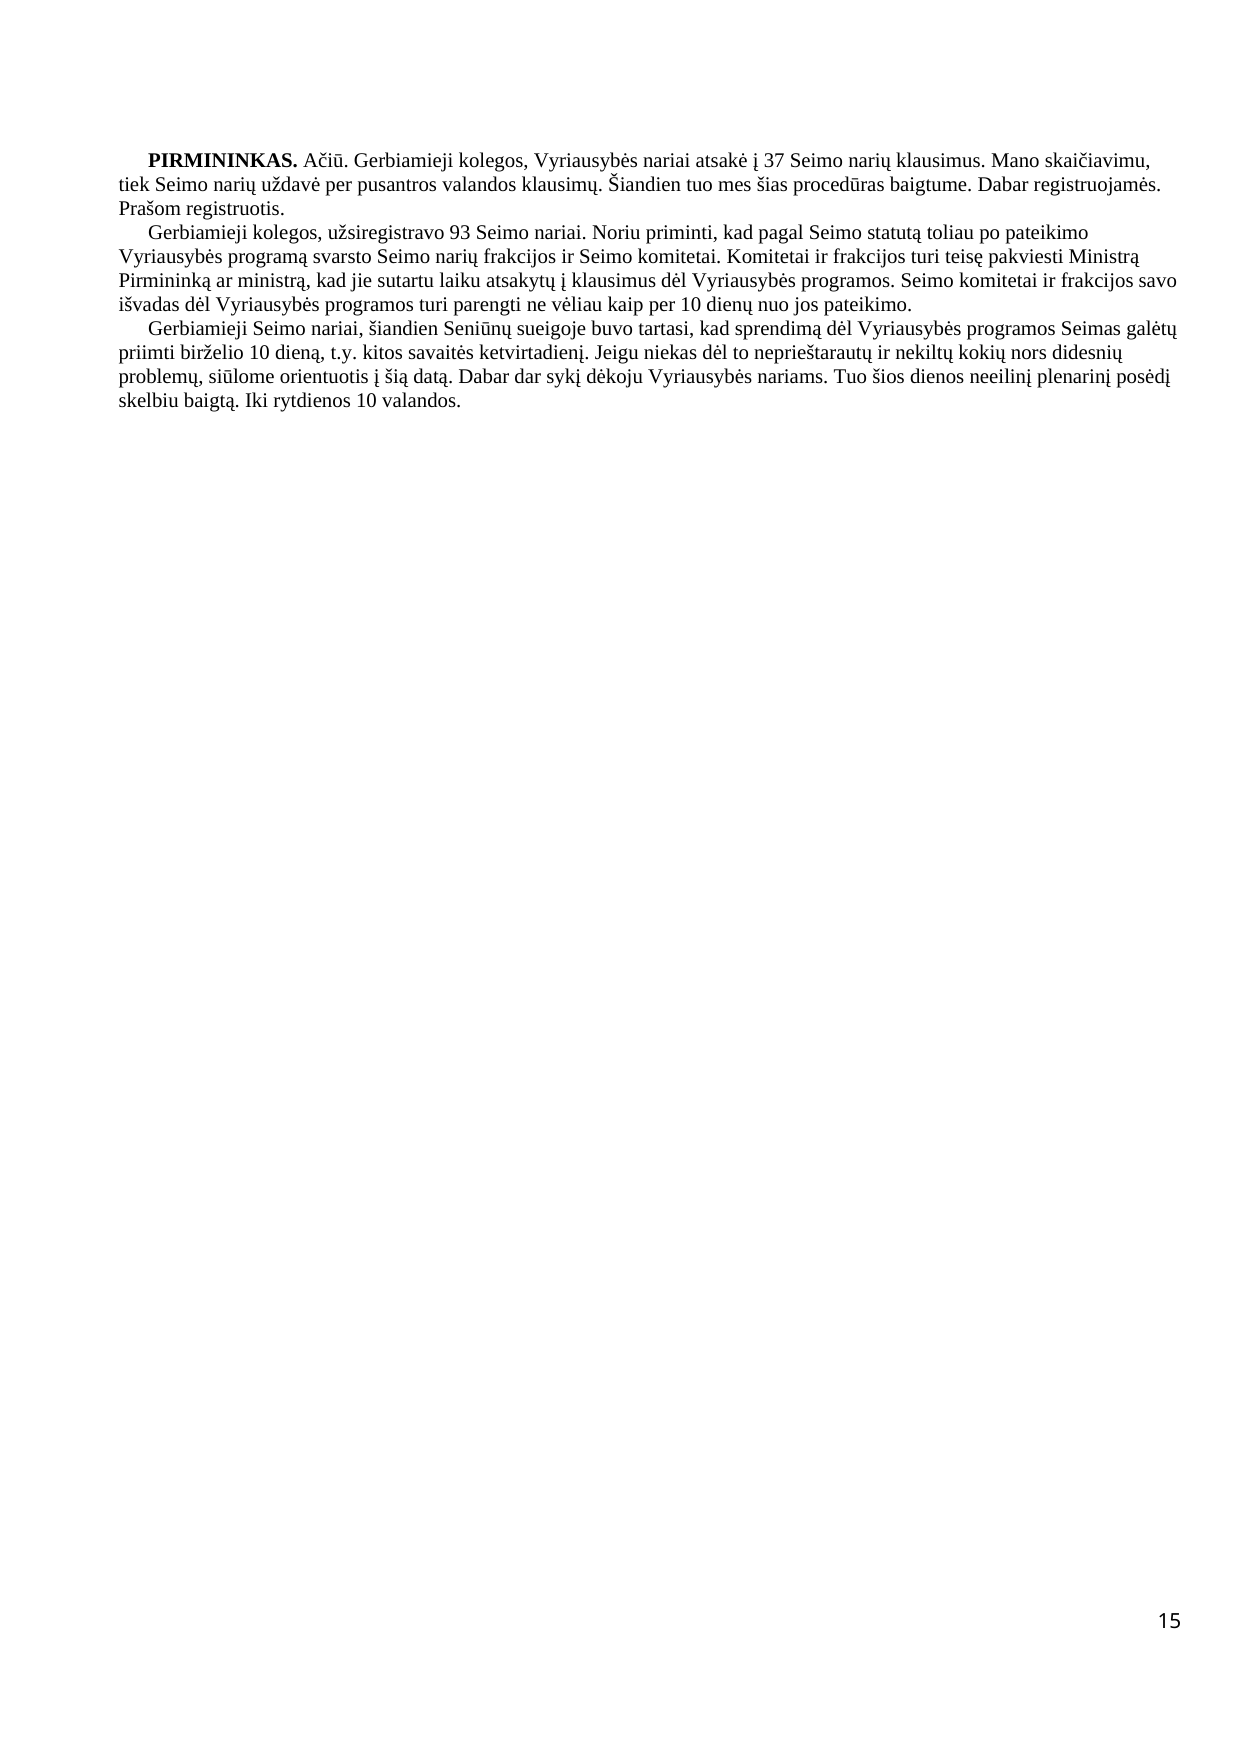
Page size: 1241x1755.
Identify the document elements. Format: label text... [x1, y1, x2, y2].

text Gerbiamieji kolegos, užsiregistravo 93 Seimo nariai. Noriu priminti, kad pagal Seimo statutą toliau po pateikimo Vyriausybės programą svarsto Seimo narių frakcijos ir Seimo komitetai. Komitetai ir frakcijos turi teisę pakviesti Ministrą Pirmininką ar ministrą, kad jie sutartu laiku atsakytų į klausimus dėl Vyriausybės programos. Seimo komitetai ir frakcijos savo išvadas dėl Vyriausybės programos turi parengti ne vėliau kaip per 10 dienų nuo jos pateikimo. [118, 220, 1181, 316]
text Gerbiamieji Seimo nariai, šiandien Seniūnų sueigoje buvo tartasi, kad sprendimą dėl Vyriausybės programos Seimas galėtų priimti birželio 10 dieną, t.y. kitos savaitės ketvirtadienį. Jeigu niekas dėl to neprieštarautų ir nekiltų kokių nors didesnių problemų, siūlome orientuotis į šią datą. Dabar dar sykį dėkoju Vyriausybės nariams. Tuo šios dienos neeilinį plenarinį posėdį skelbiu baigtą. Iki rytdienos 10 valandos. [118, 316, 1181, 412]
text PIRMININKAS. Ačiū. Gerbiamieji kolegos, Vyriausybės nariai atsakė į 37 Seimo narių klausimus. Mano skaičiavimu, tiek Seimo narių uždavė per pusantros valandos klausimų. Šiandien tuo mes šias procedūras baigtume. Dabar registruojamės. Prašom registruotis. [118, 148, 1181, 220]
